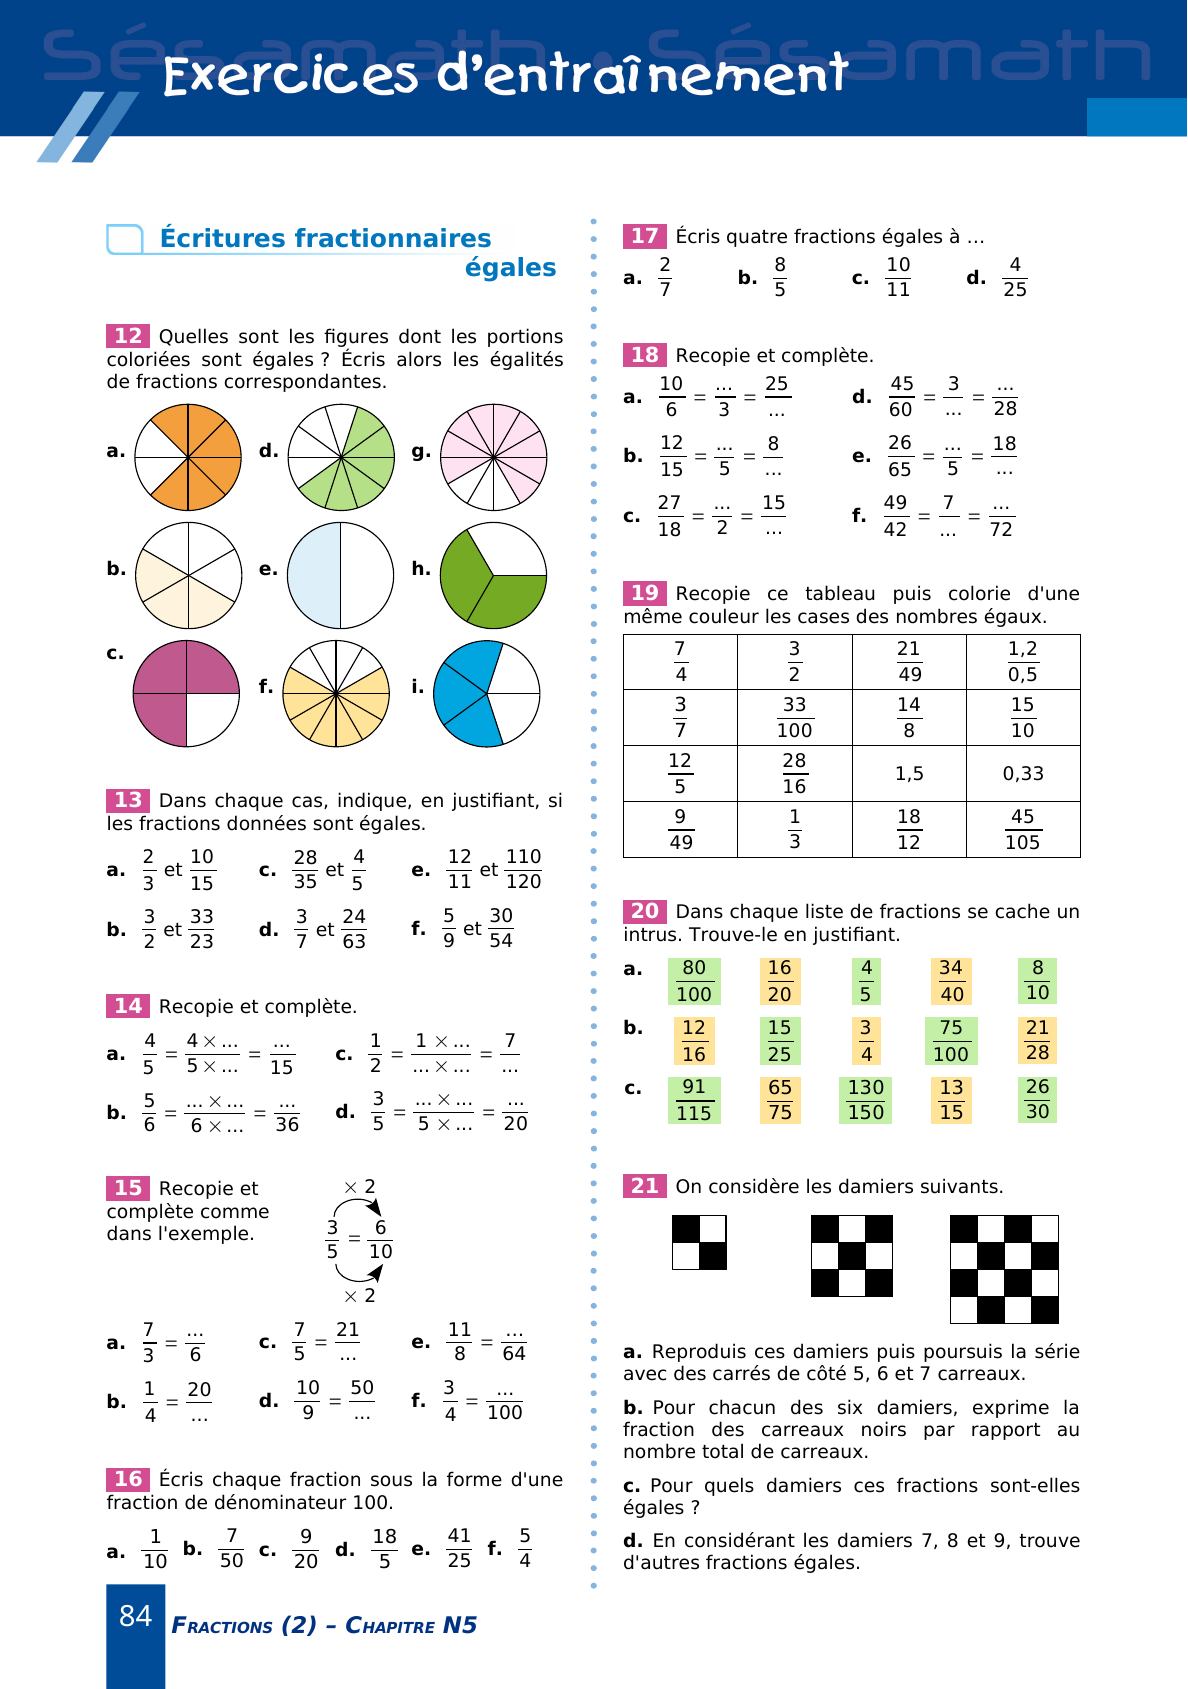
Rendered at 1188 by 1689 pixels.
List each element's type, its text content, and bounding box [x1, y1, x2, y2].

list == [852, 432, 1081, 480]
table_cell [337, 1264, 381, 1280]
list On considère les damiers suivants. [667, 1174, 1081, 1198]
list Reproduis ces damiers puis poursuis la série avec des carrés de côté 5, 6 et 7 carreaux. [623, 1341, 1081, 1385]
table_cell [853, 690, 966, 745]
list == [623, 492, 852, 540]
picture [0, 0, 1187, 163]
list En considérant les damiers 7, 8 et 9, trouve d'autres fractions égales. [623, 1530, 1081, 1574]
table_cell [624, 690, 737, 745]
table_cell 1,5 [853, 746, 966, 801]
list == [852, 373, 1081, 421]
list Pour quels damiers ces fractions sont-elles égales ? [623, 1474, 1081, 1518]
list = [411, 1377, 564, 1425]
list Recopie et complète comme dans l'exemple. [106, 1176, 285, 1244]
table_header × 2 [315, 1176, 404, 1198]
table_header [738, 635, 852, 689]
list et [106, 846, 259, 894]
list Pour chacun des six damiers, exprime la fraction des carreaux noirs par rapport au nombre total de carreaux. [623, 1397, 1081, 1463]
table_cell [315, 1198, 352, 1217]
list et [259, 906, 411, 953]
table_cell [335, 1200, 380, 1217]
list Dans chaque cas, indique, en justifiant, si les fractions données sont égales. [106, 788, 564, 835]
list et [106, 906, 259, 953]
list et [259, 846, 411, 894]
table_cell [315, 1217, 404, 1264]
table_header [853, 635, 966, 689]
list Dans chaque liste de fractions se cache un intrus. Trouve-le en justifiant. [623, 899, 1081, 946]
table_cell [624, 746, 737, 801]
list Recopie et complète. [667, 343, 1081, 367]
list == [852, 492, 1081, 540]
list == [106, 1030, 335, 1078]
table_cell [853, 802, 966, 857]
table_cell [377, 1198, 404, 1217]
table_cell [624, 802, 737, 857]
list = [411, 1319, 564, 1366]
table_cell × 2 [315, 1285, 404, 1307]
table_cell [738, 802, 852, 857]
table_header [624, 635, 737, 689]
list et [411, 846, 564, 893]
list Recopie ce tableau puis colorie d'une même couleur les cases des nombres égaux. [623, 581, 1081, 627]
list Écris chaque fraction sous la forme d'une fraction de dénominateur 100. [106, 1467, 564, 1514]
table_cell [315, 1264, 404, 1285]
table_cell [363, 1198, 375, 1202]
list == [623, 432, 852, 480]
list Écris quatre fractions égales à … [667, 224, 1081, 249]
table_cell [967, 690, 1080, 745]
table_cell [967, 802, 1080, 857]
table_cell 0,33 [967, 746, 1080, 801]
table_cell [738, 690, 852, 745]
text Écritures fractionnaires égales [159, 224, 564, 283]
list == [623, 373, 852, 421]
list = [259, 1319, 411, 1365]
list et [411, 905, 564, 952]
list Recopie et complète. [150, 994, 564, 1018]
list == [335, 1089, 564, 1136]
list == [335, 1030, 564, 1077]
list = [106, 1378, 259, 1426]
list = [106, 1319, 259, 1367]
table_header [967, 635, 1080, 689]
list == [106, 1090, 335, 1137]
list = [259, 1377, 411, 1424]
list Quelles sont les figures dont les portions coloriées sont égales ? Écris alors les égalités de fractions correspondantes. [106, 324, 564, 392]
picture [106, 224, 517, 255]
table_cell [738, 746, 852, 801]
